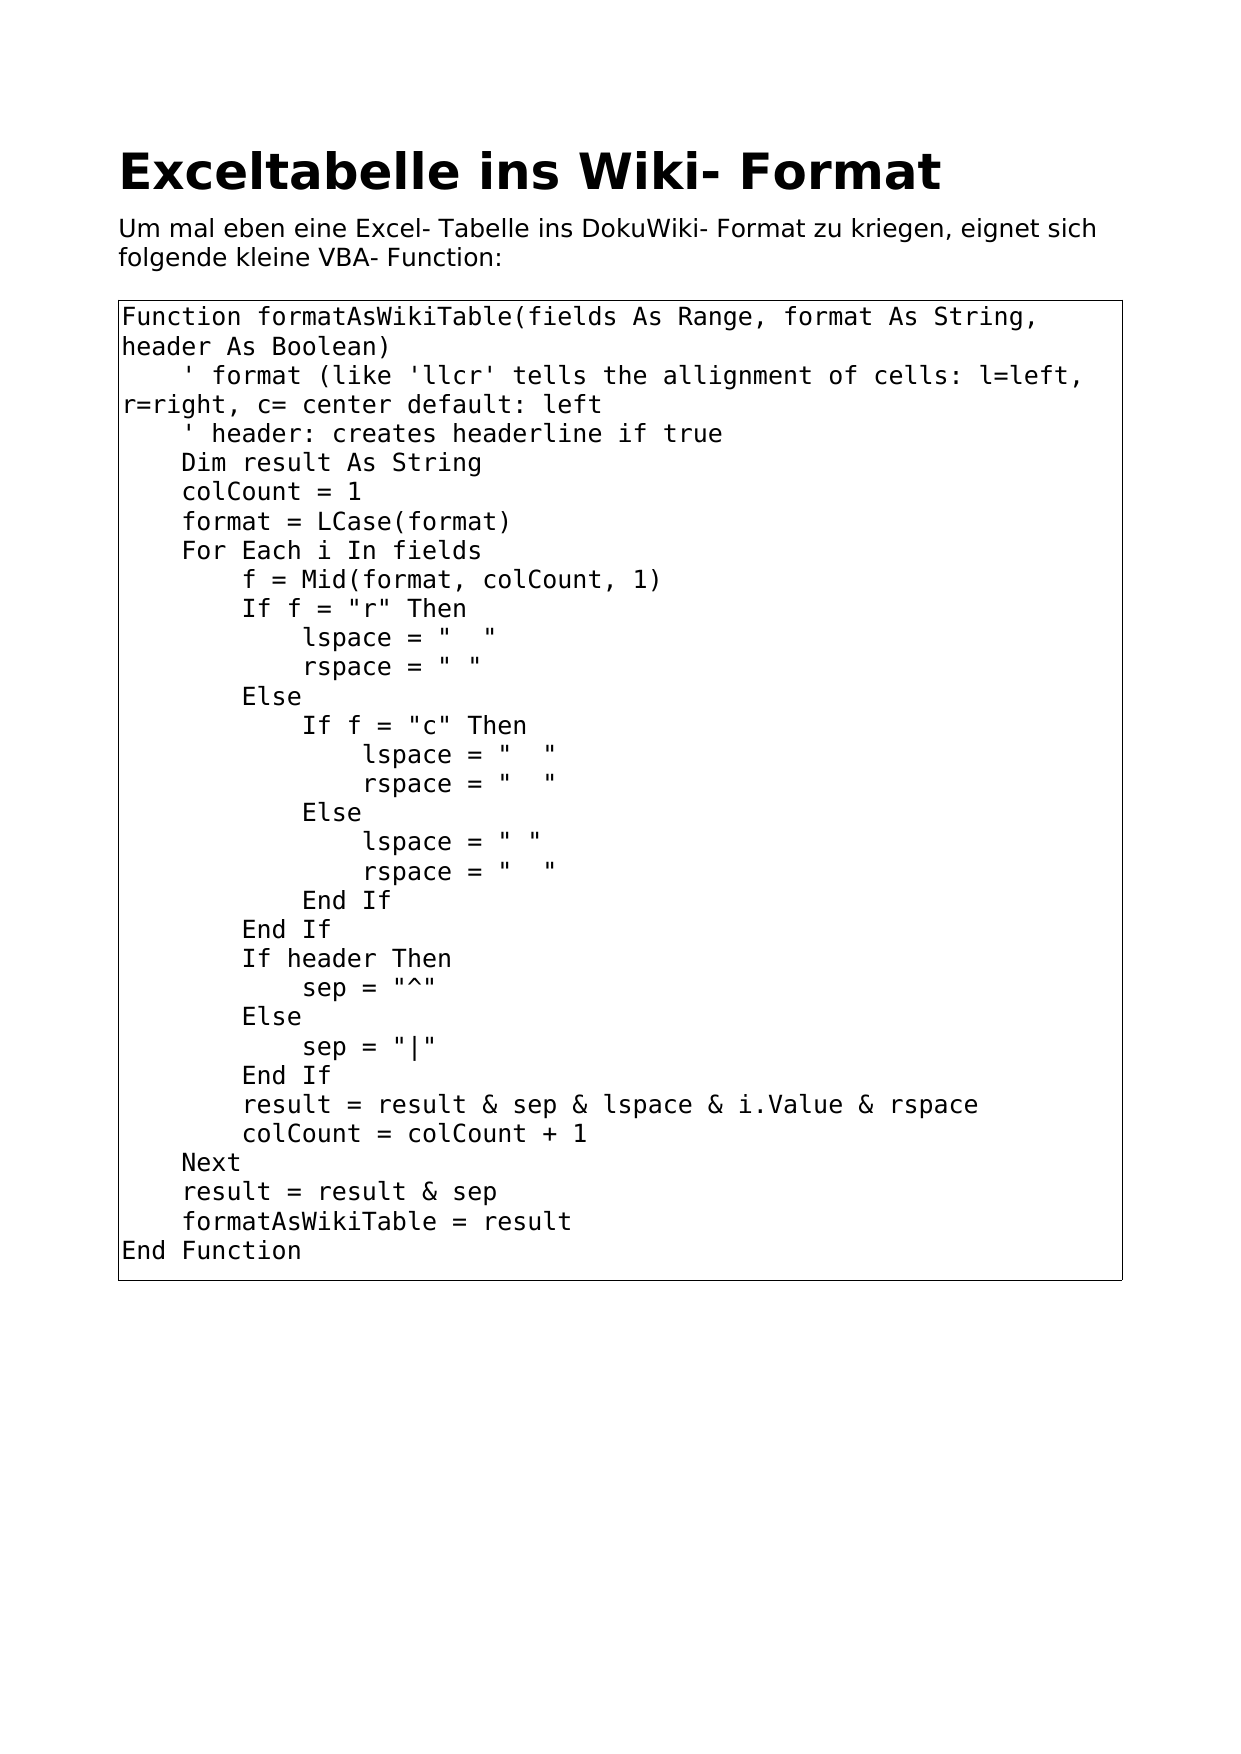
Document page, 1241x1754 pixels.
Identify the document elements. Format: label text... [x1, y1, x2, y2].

text Um mal eben eine Excel- Tabelle ins DokuWiki- Format zu kriegen, eignet sich folgende kleine VBA- Function: [118, 214, 1122, 272]
table_header Function formatAsWikiTable(fields As Range, format As String, header As Boolean) ' format (like 'llcr' tells the allignment of cells: l=left, r=right, c= center default: left ' header: creates headerline if true Dim result As String colCount = 1 format = LCase(format) For Each i In fields f = Mid(format, colCount, 1) If f = "r" Then lspace = " " rspace = " " Else If f = "c" Then lspace = " " rspace = " " Else lspace = " " rspace = " " End If End If If header Then sep = "^" Else sep = "|" End If result = result & sep & lspace & i.Value & rspace colCount = colCount + 1 Next result = result & sep formatAsWikiTable = result End Function [119, 301, 1122, 1280]
subtitle Exceltabelle ins Wiki- Format [118, 143, 1122, 201]
